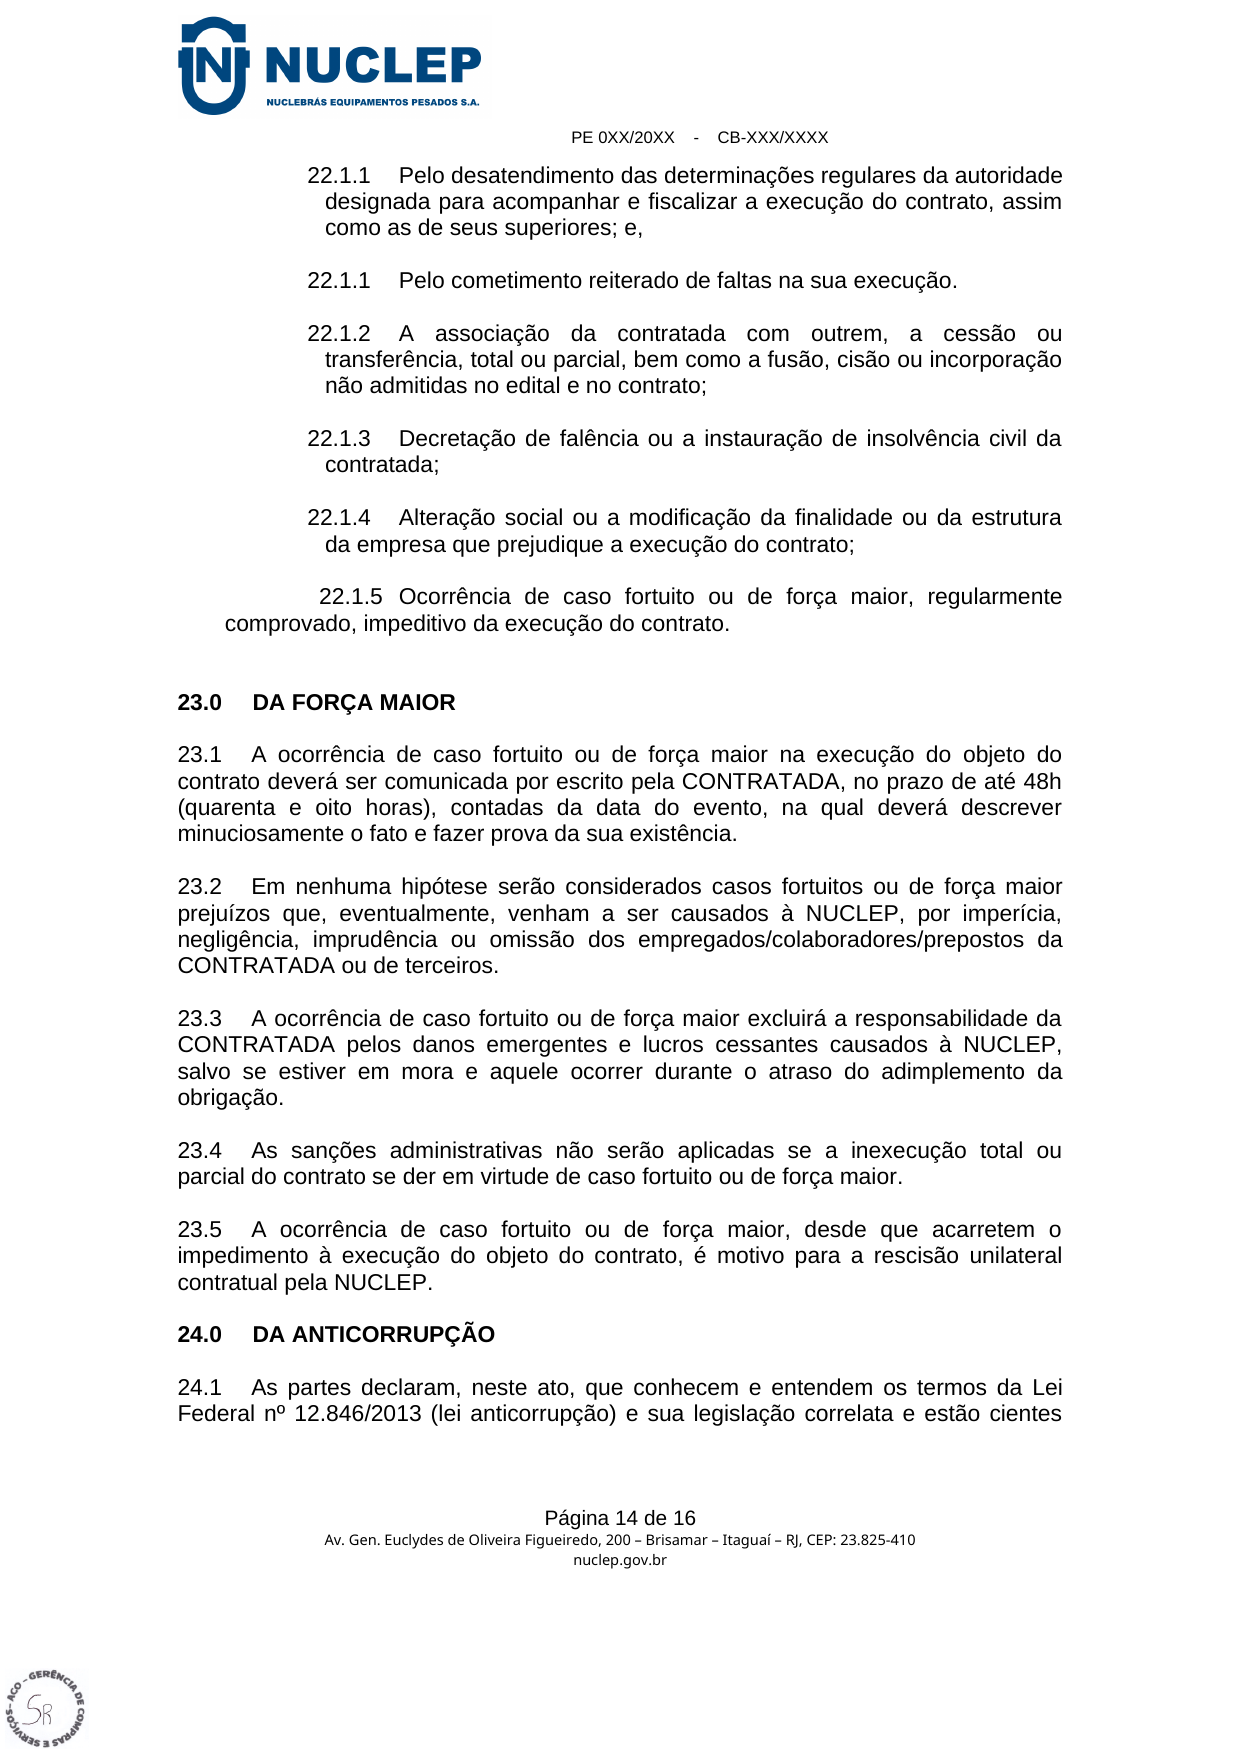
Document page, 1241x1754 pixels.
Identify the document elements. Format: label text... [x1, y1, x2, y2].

list Pelo desatendimento das determinações regulares da autoridade designada para acompanhar e fiscalizar a execução do contrato, assim como as de seus superiores; e, [307, 162, 1063, 241]
list Pelo cometimento reiterado de faltas na sua execução. [307, 267, 1063, 293]
list Em nenhuma hipótese serão considerados casos fortuitos ou de força maior prejuízos que, eventualmente, venham a ser causados à NUCLEP, por imperícia, negligência, imprudência ou omissão dos empregados/colaboradores/prepostos da CONTRATADA ou de terceiros. [177, 873, 1063, 978]
list A ocorrência de caso fortuito ou de força maior, desde que acarretem o impedimento à execução do objeto do contrato, é motivo para a rescisão unilateral contratual pela NUCLEP. [177, 1216, 1063, 1295]
list As partes declaram, neste ato, que conhecem e entendem os termos da Lei Federal nº 12.846/2013 (lei anticorrupção) e sua legislação correlata e estão cientes [177, 1374, 1063, 1427]
list Decretação de falência ou a instauração de insolvência civil da contratada; [307, 425, 1063, 478]
list Alteração social ou a modificação da finalidade ou da estrutura da empresa que prejudique a execução do contrato; [307, 504, 1063, 557]
list A associação da contratada com outrem, a cessão ou transferência, total ou parcial, bem como a fusão, cisão ou incorporação não admitidas no edital e no contrato; [307, 320, 1063, 399]
list DA ANTICORRUPÇÃO [177, 1321, 1063, 1347]
list Ocorrência de caso fortuito ou de força maior, regularmente comprovado, impeditivo da execução do contrato. [224, 583, 1063, 636]
list A ocorrência de caso fortuito ou de força maior excluirá a responsabilidade da CONTRATADA pelos danos emergentes e lucros cessantes causados à NUCLEP, salvo se estiver em mora e aquele ocorrer durante o atraso do adimplemento da obrigação. [177, 1005, 1063, 1110]
list As sanções administrativas não serão aplicadas se a inexecução total ou parcial do contrato se der em virtude de caso fortuito ou de força maior. [177, 1137, 1063, 1189]
list A ocorrência de caso fortuito ou de força maior na execução do objeto do contrato deverá ser comunicada por escrito pela CONTRATADA, no prazo de até 48h (quarenta e oito horas), contadas da data do evento, na qual deverá descrever minuciosamente o fato e fazer prova da sua existência. [177, 741, 1063, 847]
picture [178, 15, 493, 119]
list DA FORÇA MAIOR [177, 689, 1063, 715]
picture [4, 1668, 91, 1749]
